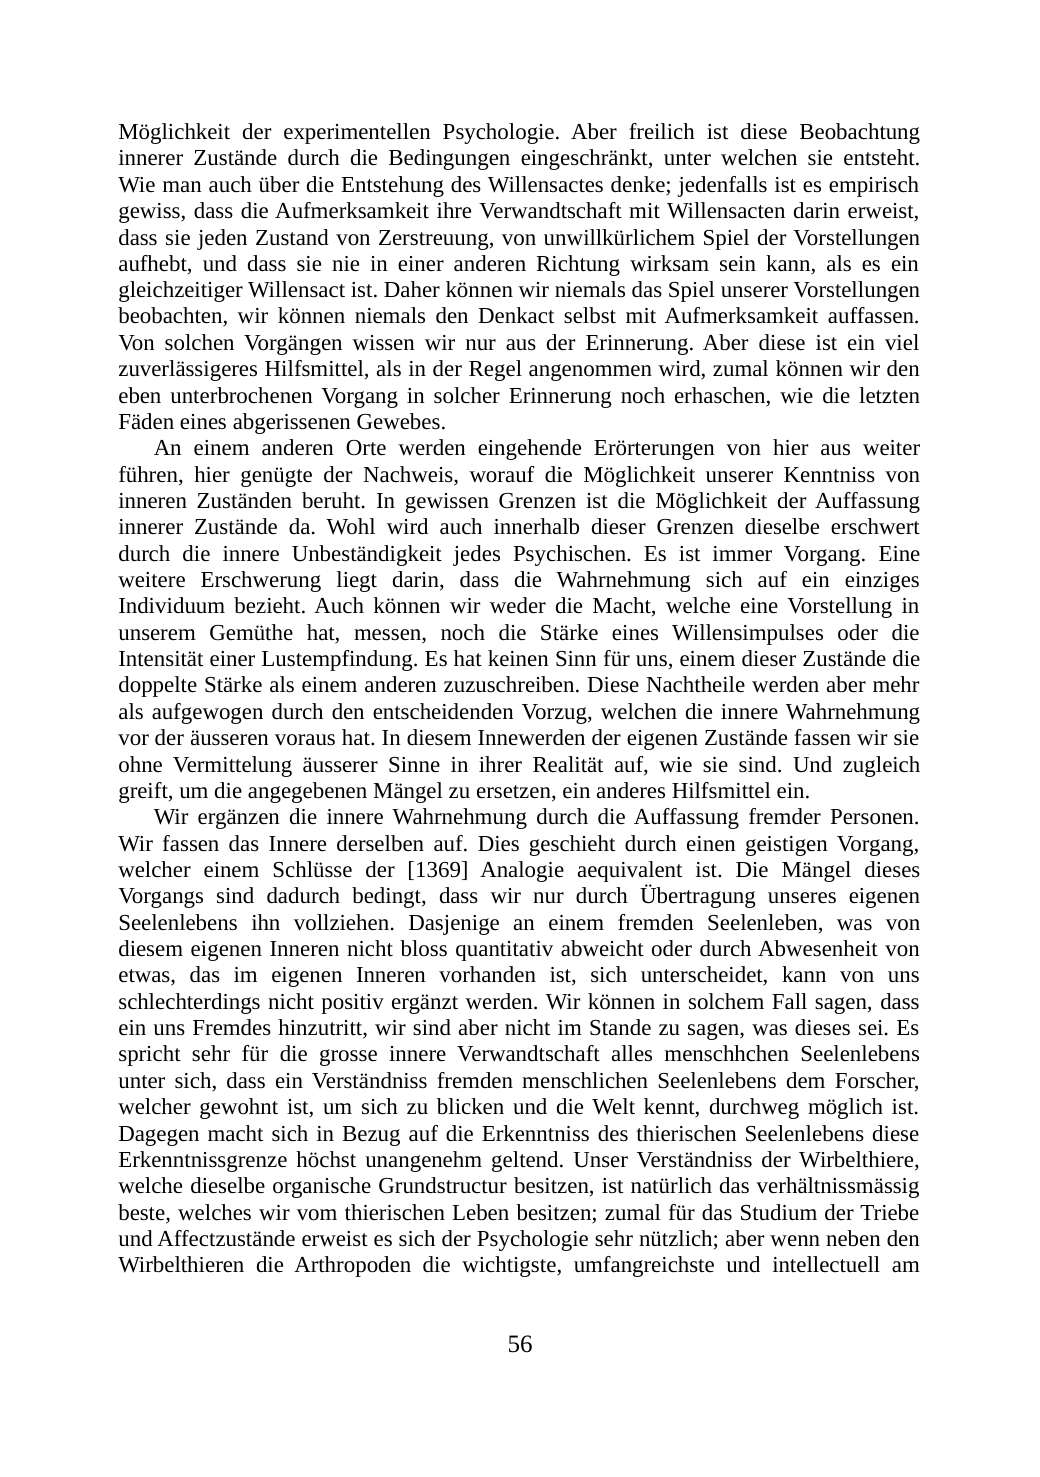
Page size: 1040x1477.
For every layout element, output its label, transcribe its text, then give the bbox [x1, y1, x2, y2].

text An einem anderen Orte werden eingehende Erörterungen von hier aus weiter führen, hier genügte der Nachweis, worauf die Möglichkeit unserer Kenntniss von inneren Zuständen beruht. In gewissen Grenzen ist die Möglichkeit der Auffassung innerer Zustände da. Wohl wird auch innerhalb dieser Grenzen dieselbe erschwert durch die innere Unbeständigkeit jedes Psychischen. Es ist immer Vorgang. Eine weitere Erschwerung liegt darin, dass die Wahrnehmung sich auf ein einziges Individuum bezieht. Auch können wir weder die Macht, welche eine Vorstellung in unserem Gemüthe hat, messen, noch die Stärke eines Willensimpulses oder die Intensität einer Lustempfindung. Es hat keinen Sinn für uns, einem dieser Zustände die doppelte Stärke als einem anderen zuzuschreiben. Diese Nachtheile werden aber mehr als aufgewogen durch den entscheidenden Vorzug, welchen die innere Wahrnehmung vor der äusseren voraus hat. In diesem Innewerden der eigenen Zustände fassen wir sie ohne Vermittelung äusserer Sinne in ihrer Realität auf, wie sie sind. Und zugleich greift, um die angegebenen Mängel zu ersetzen, ein anderes Hilfsmittel ein. [118, 434, 921, 803]
text Möglichkeit der experimentellen Psychologie. Aber freilich ist diese Beobachtung innerer Zustände durch die Bedingungen eingeschränkt, unter welchen sie entsteht. Wie man auch über die Entstehung des Willensactes denke; jedenfalls ist es empirisch gewiss, dass die Aufmerksamkeit ihre Verwandtschaft mit Willensacten darin erweist, dass sie jeden Zustand von Zerstreuung, von unwillkürlichem Spiel der Vorstellungen aufhebt, und dass sie nie in einer anderen Richtung wirksam sein kann, als es ein gleichzeitiger Willensact ist. Daher können wir niemals das Spiel unserer Vorstellungen beobachten, wir können niemals den Denkact selbst mit Aufmerksamkeit auffassen. Von solchen Vorgängen wissen wir nur aus der Erinnerung. Aber diese ist ein viel zuverlässigeres Hilfsmittel, als in der Regel angenommen wird, zumal können wir den eben unterbrochenen Vorgang in solcher Erinnerung noch erhaschen, wie die letzten Fäden eines abgerissenen Gewebes. [118, 118, 921, 434]
text Wir ergänzen die innere Wahrnehmung durch die Auffassung fremder Personen. Wir fassen das Innere derselben auf. Dies geschieht durch einen geistigen Vorgang, welcher einem Schlüsse der [1369] Analogie aequivalent ist. Die Mängel dieses Vorgangs sind dadurch bedingt, dass wir nur durch Übertragung unseres eigenen Seelenlebens ihn vollziehen. Dasjenige an einem fremden Seelenleben, was von diesem eigenen Inneren nicht bloss quantitativ abweicht oder durch Abwesenheit von etwas, das im eigenen Inneren vorhanden ist, sich unterscheidet, kann von uns schlechterdings nicht positiv ergänzt werden. Wir können in solchem Fall sagen, dass ein uns Fremdes hinzutritt, wir sind aber nicht im Stande zu sagen, was dieses sei. Es spricht sehr für die grosse innere Verwandtschaft alles menschhchen Seelenlebens unter sich, dass ein Verständniss fremden menschlichen Seelenlebens dem Forscher, welcher gewohnt ist, um sich zu blicken und die Welt kennt, durchweg möglich ist. Dagegen macht sich in Bezug auf die Erkenntniss des thierischen Seelenlebens diese Erkenntnissgrenze höchst unangenehm geltend. Unser Verständniss der Wirbelthiere, welche dieselbe organische Grundstructur besitzen, ist natürlich das verhältnissmässig beste, welches wir vom thierischen Leben besitzen; zumal für das Studium der Triebe und Affectzustände erweist es sich der Psychologie sehr nützlich; aber wenn neben den Wirbelthieren die Arthropoden die wichtigste, umfangreichste und intellectuell am [118, 803, 921, 1278]
